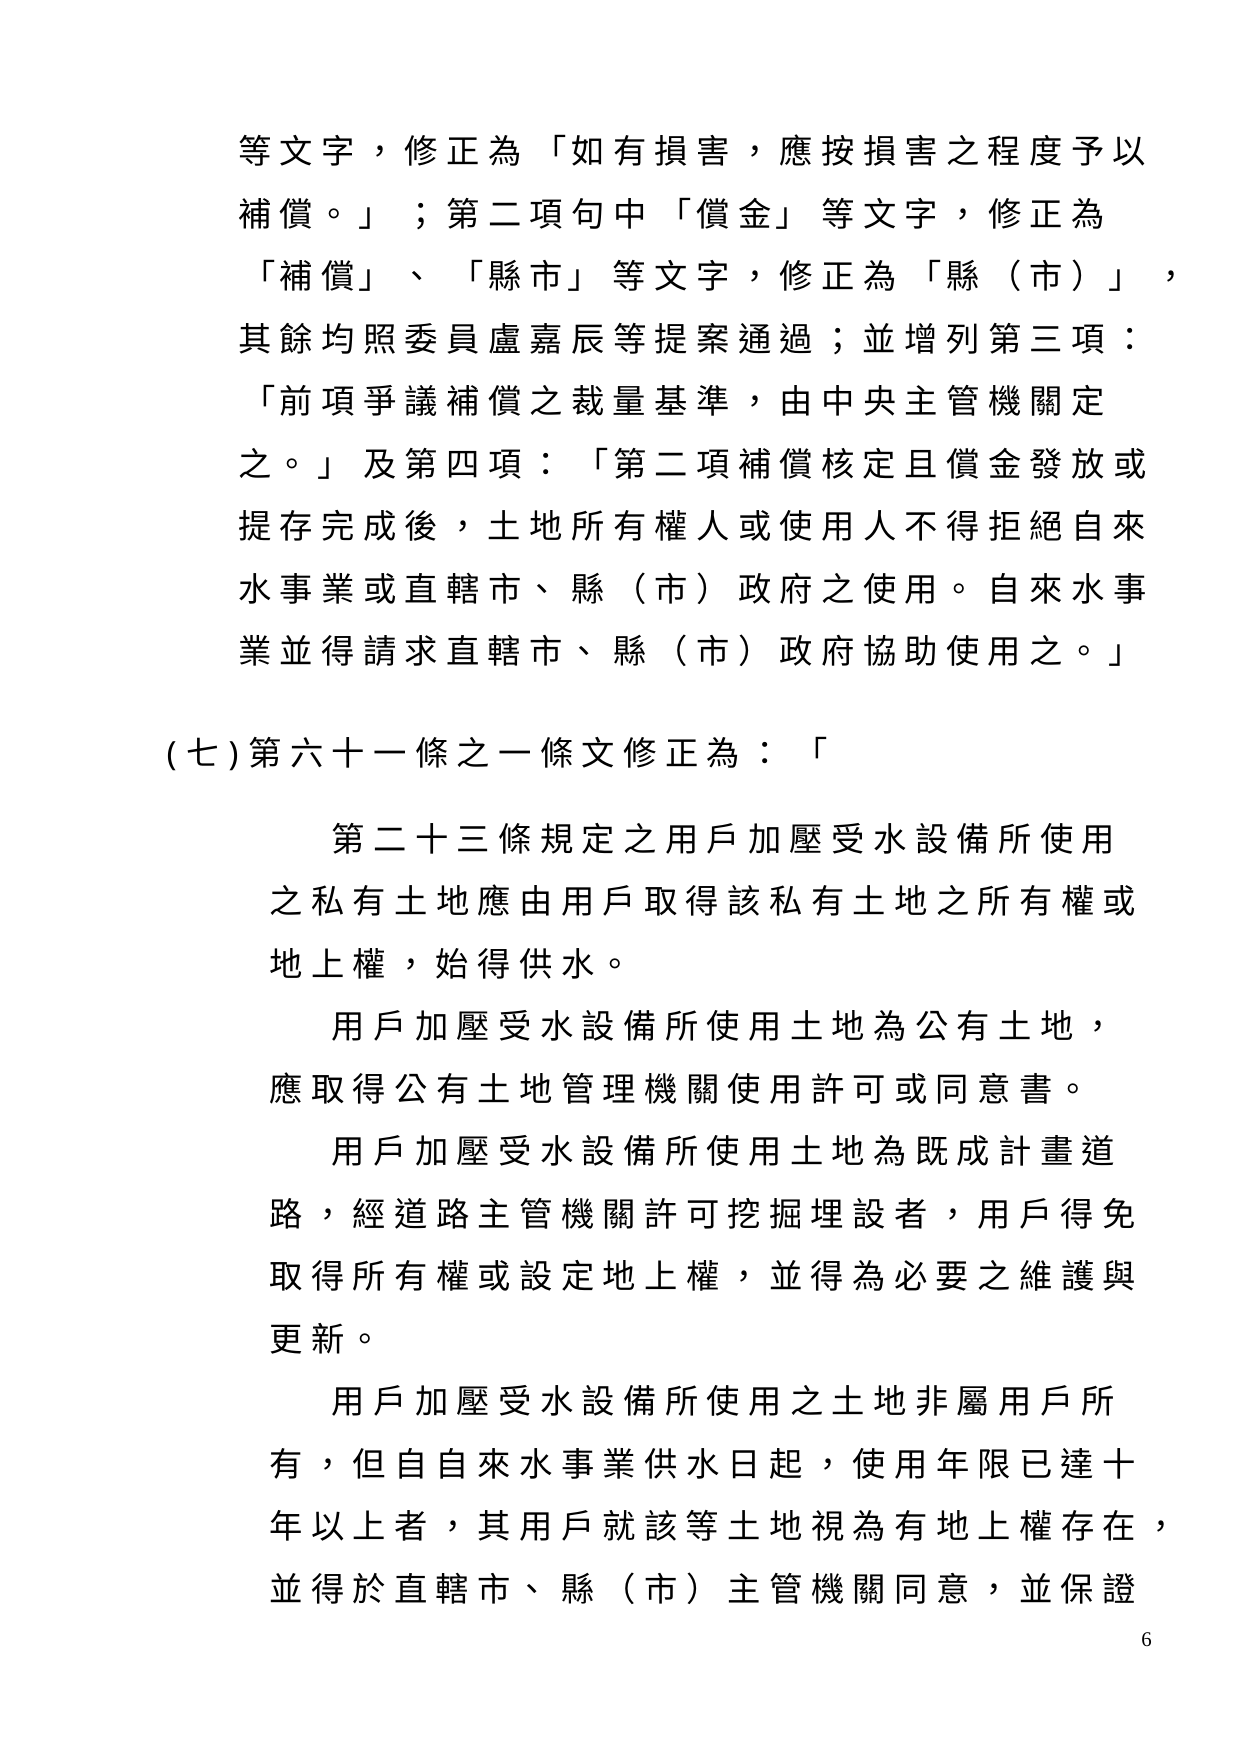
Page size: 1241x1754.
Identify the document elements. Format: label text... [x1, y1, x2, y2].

text 用戶加壓受水設備所使用土地為既成計畫道路，經道路主管機關許可挖掘埋設者，用戶得免取得所有權或設定地上權，並得為必要之維護與更新。 [258, 1108, 1150, 1358]
text 用戶加壓受水設備所使用土地為公有土地，應取得公有土地管理機關使用許可或同意書。 [258, 983, 1150, 1108]
text 第二十三條規定之用戶加壓受水設備所使用之私有土地應由用戶取得該私有土地之所有權或地上權，始得供水。 [258, 795, 1150, 983]
text 用戶加壓受水設備所使用之土地非屬用戶所有，但自自來水事業供水日起，使用年限已達十年以上者，其用戶就該等土地視為有地上權存在，並得於直轄市、縣（市）主管機關同意，並保證工程完畢後恢復原狀下，在取得土地所有權前為必要之維護與更新。 [258, 1358, 1150, 1608]
text (七)第六十一條之一條文修正為：「 [154, 670, 1150, 795]
text (六)第五十三條條文第一項首句「公私土地」等文字，修正為「公、私有土地」、末句「並支付償金。」等文字，修正為「如有損害，應按損害之程度予以補償。」；第二項句中「償金」等文字，修正為「補償」、「縣市」等文字，修正為「縣（市）」，其餘均照委員盧嘉辰等提案通過；並增列第三項：「前項爭議補償之裁量基準，由中央主管機關定之。」及第四項：「第二項補償核定且償金發放或提存完成後，土地所有權人或使用人不得拒絕自來水事業或直轄市、縣（市）政府之使用。自來水事業並得請求直轄市、縣（市）政府協助使用之。」 [154, 108, 1150, 670]
